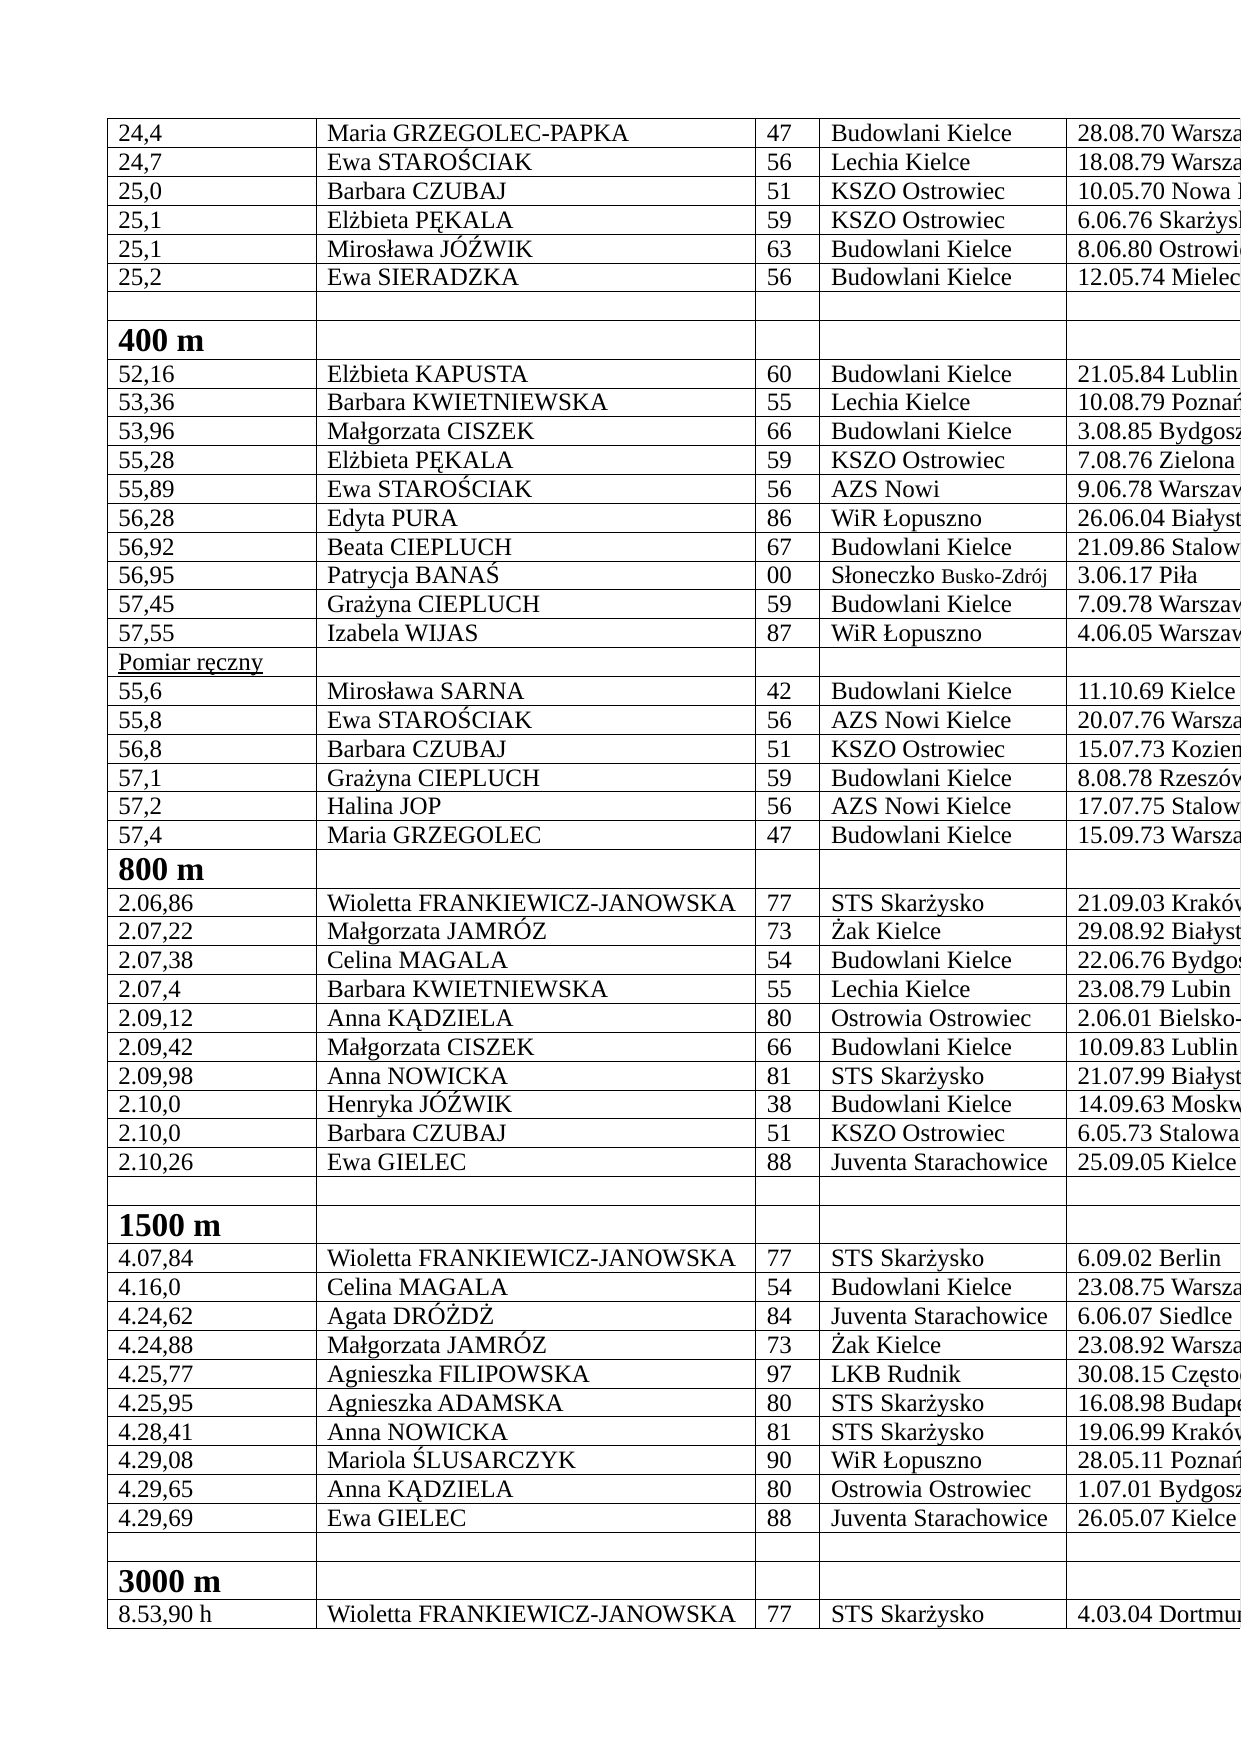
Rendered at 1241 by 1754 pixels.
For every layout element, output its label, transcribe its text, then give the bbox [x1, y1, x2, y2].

table_cell 66 [756, 417, 819, 445]
table_cell 97 [756, 1360, 819, 1388]
table_cell KSZO Ostrowiec [820, 1119, 1066, 1147]
table_cell 23.08.79 Lubin [1067, 975, 1240, 1003]
table_cell 63 [756, 235, 819, 262]
table_cell 56 [756, 148, 819, 176]
table_cell Ewa GIELEC [317, 1504, 755, 1532]
table_cell 4.24,62 [108, 1302, 316, 1330]
table_cell 2.10,0 [108, 1119, 316, 1147]
table_cell 57,55 [108, 619, 316, 647]
table_cell [1067, 321, 1240, 358]
table_cell 25,0 [108, 177, 316, 205]
table_cell 56,28 [108, 504, 316, 532]
table_cell [756, 648, 819, 676]
table_cell 3000 m [108, 1562, 316, 1599]
table_cell 6.06.07 Siedlce [1067, 1302, 1240, 1330]
table_cell 23.08.92 Warszawa [1067, 1331, 1240, 1359]
table_cell 42 [756, 677, 819, 705]
table_cell STS Skarżysko [820, 1244, 1066, 1272]
table_cell Anna NOWICKA [317, 1062, 755, 1089]
table_cell 12.05.74 Mielec [1067, 264, 1240, 291]
table_cell 21.09.86 Stalowa Wola [1067, 533, 1240, 561]
table_cell 56,8 [108, 735, 316, 762]
table_cell 56 [756, 792, 819, 820]
table_cell AZS Nowi Kielce [820, 792, 1066, 820]
table_cell Izabela WIJAS [317, 619, 755, 647]
table_cell Budowlani Kielce [820, 264, 1066, 291]
table_cell Beata CIEPLUCH [317, 533, 755, 561]
table_cell [317, 1533, 755, 1561]
table_cell 59 [756, 446, 819, 474]
table_cell 80 [756, 1475, 819, 1503]
table_cell KSZO Ostrowiec [820, 446, 1066, 474]
table_cell Anna KĄDZIELA [317, 1004, 755, 1032]
table_cell 38 [756, 1091, 819, 1118]
table_cell Pomiar ręczny [108, 648, 316, 676]
table_cell 59 [756, 764, 819, 791]
table_cell Budowlani Kielce [820, 1273, 1066, 1301]
table_cell 4.29,69 [108, 1504, 316, 1532]
table_cell [756, 321, 819, 358]
table_cell Ewa SIERADZKA [317, 264, 755, 291]
table_cell 30.08.15 Częstochowa [1067, 1360, 1240, 1388]
table_cell 4.07,84 [108, 1244, 316, 1272]
table_cell 2.10,26 [108, 1148, 316, 1176]
table_cell Wioletta FRANKIEWICZ-JANOWSKA [317, 1244, 755, 1272]
table_cell 77 [756, 1244, 819, 1272]
table_cell 800 m [108, 850, 316, 887]
table_cell 25.09.05 Kielce [1067, 1148, 1240, 1176]
table_cell Budowlani Kielce [820, 677, 1066, 705]
table_cell 21.07.99 Białystok [1067, 1062, 1240, 1089]
table_cell 47 [756, 119, 819, 147]
table_cell 24,4 [108, 119, 316, 147]
table_cell [1067, 1533, 1240, 1561]
table_cell 3.08.85 Bydgoszcz [1067, 417, 1240, 445]
table_cell 86 [756, 504, 819, 532]
table_cell Patrycja BANAŚ [317, 562, 755, 589]
table_cell [108, 1533, 316, 1561]
table_cell 57,45 [108, 590, 316, 618]
table_cell Celina MAGALA [317, 1273, 755, 1301]
table_cell 21.05.84 Lublin [1067, 360, 1240, 387]
table_cell 80 [756, 1389, 819, 1416]
table_cell [317, 1177, 755, 1205]
table_cell [756, 1177, 819, 1205]
table_cell Lechia Kielce [820, 975, 1066, 1003]
table_cell Żak Kielce [820, 1331, 1066, 1359]
table_cell [820, 648, 1066, 676]
table_cell STS Skarżysko [820, 1417, 1066, 1445]
table_cell Grażyna CIEPLUCH [317, 764, 755, 791]
table_cell 4.29,08 [108, 1446, 316, 1474]
table_cell 51 [756, 1119, 819, 1147]
table_cell AZS Nowi Kielce [820, 706, 1066, 734]
table_cell 59 [756, 590, 819, 618]
table_cell 25,1 [108, 235, 316, 262]
table_cell 3.06.17 Piła [1067, 562, 1240, 589]
table_cell 7.09.78 Warszawa [1067, 590, 1240, 618]
table_cell [317, 321, 755, 358]
table_cell [820, 1206, 1066, 1243]
table_cell Budowlani Kielce [820, 590, 1066, 618]
table_cell 4.29,65 [108, 1475, 316, 1503]
table_cell Mirosława SARNA [317, 677, 755, 705]
table_cell Wioletta FRANKIEWICZ-JANOWSKA [317, 889, 755, 916]
table_cell Halina JOP [317, 792, 755, 820]
table_cell 8.06.80 Ostrowiec [1067, 235, 1240, 262]
table_cell Budowlani Kielce [820, 119, 1066, 147]
table_cell [317, 850, 755, 887]
table_cell [756, 1533, 819, 1561]
table_cell 2.06.01 Bielsko-Biała [1067, 1004, 1240, 1032]
table_cell 10.08.79 Poznań [1067, 389, 1240, 416]
table_cell Barbara CZUBAJ [317, 1119, 755, 1147]
table_cell Celina MAGALA [317, 946, 755, 974]
table_cell [1067, 1562, 1240, 1599]
table_cell 90 [756, 1446, 819, 1474]
table_cell Wioletta FRANKIEWICZ-JANOWSKA [317, 1600, 755, 1628]
table_cell Małgorzata CISZEK [317, 1033, 755, 1061]
table_cell Edyta PURA [317, 504, 755, 532]
table_cell 67 [756, 533, 819, 561]
table_cell 16.08.98 Budapeszt [1067, 1389, 1240, 1416]
table_cell 60 [756, 360, 819, 387]
table_cell Budowlani Kielce [820, 533, 1066, 561]
table_cell 7.08.76 Zielona Góra [1067, 446, 1240, 474]
table_cell AZS Nowi [820, 475, 1066, 503]
table_cell 4.06.05 Warszawa [1067, 619, 1240, 647]
table_cell Henryka JÓŹWIK [317, 1091, 755, 1118]
table_cell 66 [756, 1033, 819, 1061]
table_cell [820, 1533, 1066, 1561]
table_cell Maria GRZEGOLEC-PAPKA [317, 119, 755, 147]
table_cell 55,28 [108, 446, 316, 474]
table_cell [1067, 1206, 1240, 1243]
table_cell 14.09.63 Moskwa [1067, 1091, 1240, 1118]
table_cell 81 [756, 1062, 819, 1089]
table_cell Agata DRÓŻDŻ [317, 1302, 755, 1330]
table_cell 17.07.75 Stalowa Wola [1067, 792, 1240, 820]
table_cell [820, 292, 1066, 320]
table_cell 8.53,90 h [108, 1600, 316, 1628]
table_cell 4.28,41 [108, 1417, 316, 1445]
table_cell Barbara KWIETNIEWSKA [317, 975, 755, 1003]
table_cell 84 [756, 1302, 819, 1330]
table_cell [1067, 850, 1240, 887]
table_cell [820, 321, 1066, 358]
table_cell 26.06.04 Białystok [1067, 504, 1240, 532]
table_cell 1500 m [108, 1206, 316, 1243]
table_cell [1067, 292, 1240, 320]
table_cell 57,2 [108, 792, 316, 820]
table_cell 54 [756, 1273, 819, 1301]
table_cell 1.07.01 Bydgoszcz [1067, 1475, 1240, 1503]
table_cell STS Skarżysko [820, 1600, 1066, 1628]
table_cell 2.07,22 [108, 917, 316, 945]
table_cell Juventa Starachowice [820, 1504, 1066, 1532]
table_cell 19.06.99 Kraków [1067, 1417, 1240, 1445]
table_cell Małgorzata JAMRÓZ [317, 1331, 755, 1359]
table_cell 81 [756, 1417, 819, 1445]
table_cell 77 [756, 889, 819, 916]
table_cell 77 [756, 1600, 819, 1628]
table_cell Elżbieta KAPUSTA [317, 360, 755, 387]
table_cell 10.09.83 Lublin [1067, 1033, 1240, 1061]
table_cell [317, 1562, 755, 1599]
table_cell 80 [756, 1004, 819, 1032]
table_cell [317, 648, 755, 676]
table_cell 2.09,12 [108, 1004, 316, 1032]
table_cell 55 [756, 975, 819, 1003]
table_cell 54 [756, 946, 819, 974]
table_cell Barbara KWIETNIEWSKA [317, 389, 755, 416]
table_cell 20.07.76 Warszawa [1067, 706, 1240, 734]
table_cell [820, 1177, 1066, 1205]
table_cell [756, 1206, 819, 1243]
table_cell STS Skarżysko [820, 1389, 1066, 1416]
table_cell [1067, 648, 1240, 676]
table_cell Budowlani Kielce [820, 417, 1066, 445]
table_cell 87 [756, 619, 819, 647]
table_cell 53,36 [108, 389, 316, 416]
table_cell Anna KĄDZIELA [317, 1475, 755, 1503]
table_cell 26.05.07 Kielce [1067, 1504, 1240, 1532]
table_cell Elżbieta PĘKALA [317, 206, 755, 233]
table_cell Barbara CZUBAJ [317, 735, 755, 762]
table_cell 2.09,42 [108, 1033, 316, 1061]
table_cell 2.07,38 [108, 946, 316, 974]
table_cell [1067, 1177, 1240, 1205]
table_cell 10.05.70 Nowa Huta [1067, 177, 1240, 205]
table_cell 8.08.78 Rzeszów [1067, 764, 1240, 791]
table_cell 15.09.73 Warszawa [1067, 821, 1240, 849]
table_cell 23.08.75 Warszawa [1067, 1273, 1240, 1301]
table_cell Budowlani Kielce [820, 235, 1066, 262]
table_cell 6.09.02 Berlin [1067, 1244, 1240, 1272]
table_cell 51 [756, 177, 819, 205]
table_cell [317, 1206, 755, 1243]
table_cell Agnieszka ADAMSKA [317, 1389, 755, 1416]
table_cell 28.05.11 Poznań [1067, 1446, 1240, 1474]
table_cell Anna NOWICKA [317, 1417, 755, 1445]
table_cell KSZO Ostrowiec [820, 177, 1066, 205]
table_cell Budowlani Kielce [820, 764, 1066, 791]
table_cell 22.06.76 Bydgoszcz [1067, 946, 1240, 974]
table_cell Żak Kielce [820, 917, 1066, 945]
table_cell 21.09.03 Kraków [1067, 889, 1240, 916]
table_cell 2.07,4 [108, 975, 316, 1003]
table_cell 9.06.78 Warszawa [1067, 475, 1240, 503]
table_cell 25,2 [108, 264, 316, 291]
table_cell [108, 1177, 316, 1205]
table_cell LKB Rudnik [820, 1360, 1066, 1388]
table_cell WiR Łopuszno [820, 1446, 1066, 1474]
table_cell Ewa GIELEC [317, 1148, 755, 1176]
table_cell [756, 850, 819, 887]
table_cell 4.16,0 [108, 1273, 316, 1301]
table_cell STS Skarżysko [820, 889, 1066, 916]
table_cell 4.24,88 [108, 1331, 316, 1359]
table_cell 52,16 [108, 360, 316, 387]
table_cell 73 [756, 1331, 819, 1359]
table_cell 55,8 [108, 706, 316, 734]
table_cell Lechia Kielce [820, 148, 1066, 176]
table_cell Lechia Kielce [820, 389, 1066, 416]
table_cell [108, 292, 316, 320]
table_cell 18.08.79 Warszawa [1067, 148, 1240, 176]
table_cell 88 [756, 1504, 819, 1532]
table_cell Mirosława JÓŹWIK [317, 235, 755, 262]
table_cell 55,89 [108, 475, 316, 503]
table_cell [820, 850, 1066, 887]
table_cell Maria GRZEGOLEC [317, 821, 755, 849]
table_cell Juventa Starachowice [820, 1148, 1066, 1176]
table_cell [756, 1562, 819, 1599]
table_cell 29.08.92 Białystok [1067, 917, 1240, 945]
table_cell 57,4 [108, 821, 316, 849]
table_cell 15.07.73 Kozienice [1067, 735, 1240, 762]
table_cell 47 [756, 821, 819, 849]
table_cell Budowlani Kielce [820, 946, 1066, 974]
table_cell 4.25,95 [108, 1389, 316, 1416]
table_cell 2.06,86 [108, 889, 316, 916]
table_cell 51 [756, 735, 819, 762]
table_cell 25,1 [108, 206, 316, 233]
table_cell 2.10,0 [108, 1091, 316, 1118]
table_cell Agnieszka FILIPOWSKA [317, 1360, 755, 1388]
table_cell Ostrowia Ostrowiec [820, 1004, 1066, 1032]
table_cell Mariola ŚLUSARCZYK [317, 1446, 755, 1474]
table_cell Ewa STAROŚCIAK [317, 706, 755, 734]
table_cell KSZO Ostrowiec [820, 735, 1066, 762]
table_cell 11.10.69 Kielce [1067, 677, 1240, 705]
table_cell 56,92 [108, 533, 316, 561]
table_cell STS Skarżysko [820, 1062, 1066, 1089]
table_cell KSZO Ostrowiec [820, 206, 1066, 233]
table_cell Ewa STAROŚCIAK [317, 475, 755, 503]
table_cell 6.05.73 Stalowa Wola [1067, 1119, 1240, 1147]
table_cell 56 [756, 706, 819, 734]
table_cell Ewa STAROŚCIAK [317, 148, 755, 176]
table_cell 4.25,77 [108, 1360, 316, 1388]
table_cell 88 [756, 1148, 819, 1176]
table_cell 24,7 [108, 148, 316, 176]
table_cell 56,95 [108, 562, 316, 589]
table_cell 73 [756, 917, 819, 945]
table_cell 57,1 [108, 764, 316, 791]
table_cell Juventa Starachowice [820, 1302, 1066, 1330]
table_cell [317, 292, 755, 320]
table_cell 4.03.04 Dortmund [1067, 1600, 1240, 1628]
table_cell 00 [756, 562, 819, 589]
table_cell 2.09,98 [108, 1062, 316, 1089]
table_cell Budowlani Kielce [820, 360, 1066, 387]
table_cell 55,6 [108, 677, 316, 705]
table_cell Ostrowia Ostrowiec [820, 1475, 1066, 1503]
table_cell Elżbieta PĘKALA [317, 446, 755, 474]
table_cell Małgorzata JAMRÓZ [317, 917, 755, 945]
table_cell WiR Łopuszno [820, 619, 1066, 647]
table_cell Budowlani Kielce [820, 1033, 1066, 1061]
table_cell WiR Łopuszno [820, 504, 1066, 532]
table_cell 55 [756, 389, 819, 416]
table_cell 56 [756, 475, 819, 503]
table_cell Barbara CZUBAJ [317, 177, 755, 205]
table_cell 59 [756, 206, 819, 233]
table_cell [756, 292, 819, 320]
table_cell 6.06.76 Skarżysko [1067, 206, 1240, 233]
table_cell Budowlani Kielce [820, 821, 1066, 849]
table_cell 28.08.70 Warszawa [1067, 119, 1240, 147]
table_cell 56 [756, 264, 819, 291]
table_cell Grażyna CIEPLUCH [317, 590, 755, 618]
table_cell Słoneczko Busko-Zdrój [820, 562, 1066, 589]
table_cell 53,96 [108, 417, 316, 445]
table_cell Małgorzata CISZEK [317, 417, 755, 445]
table_cell Budowlani Kielce [820, 1091, 1066, 1118]
table_cell 400 m [108, 321, 316, 358]
table_cell [820, 1562, 1066, 1599]
